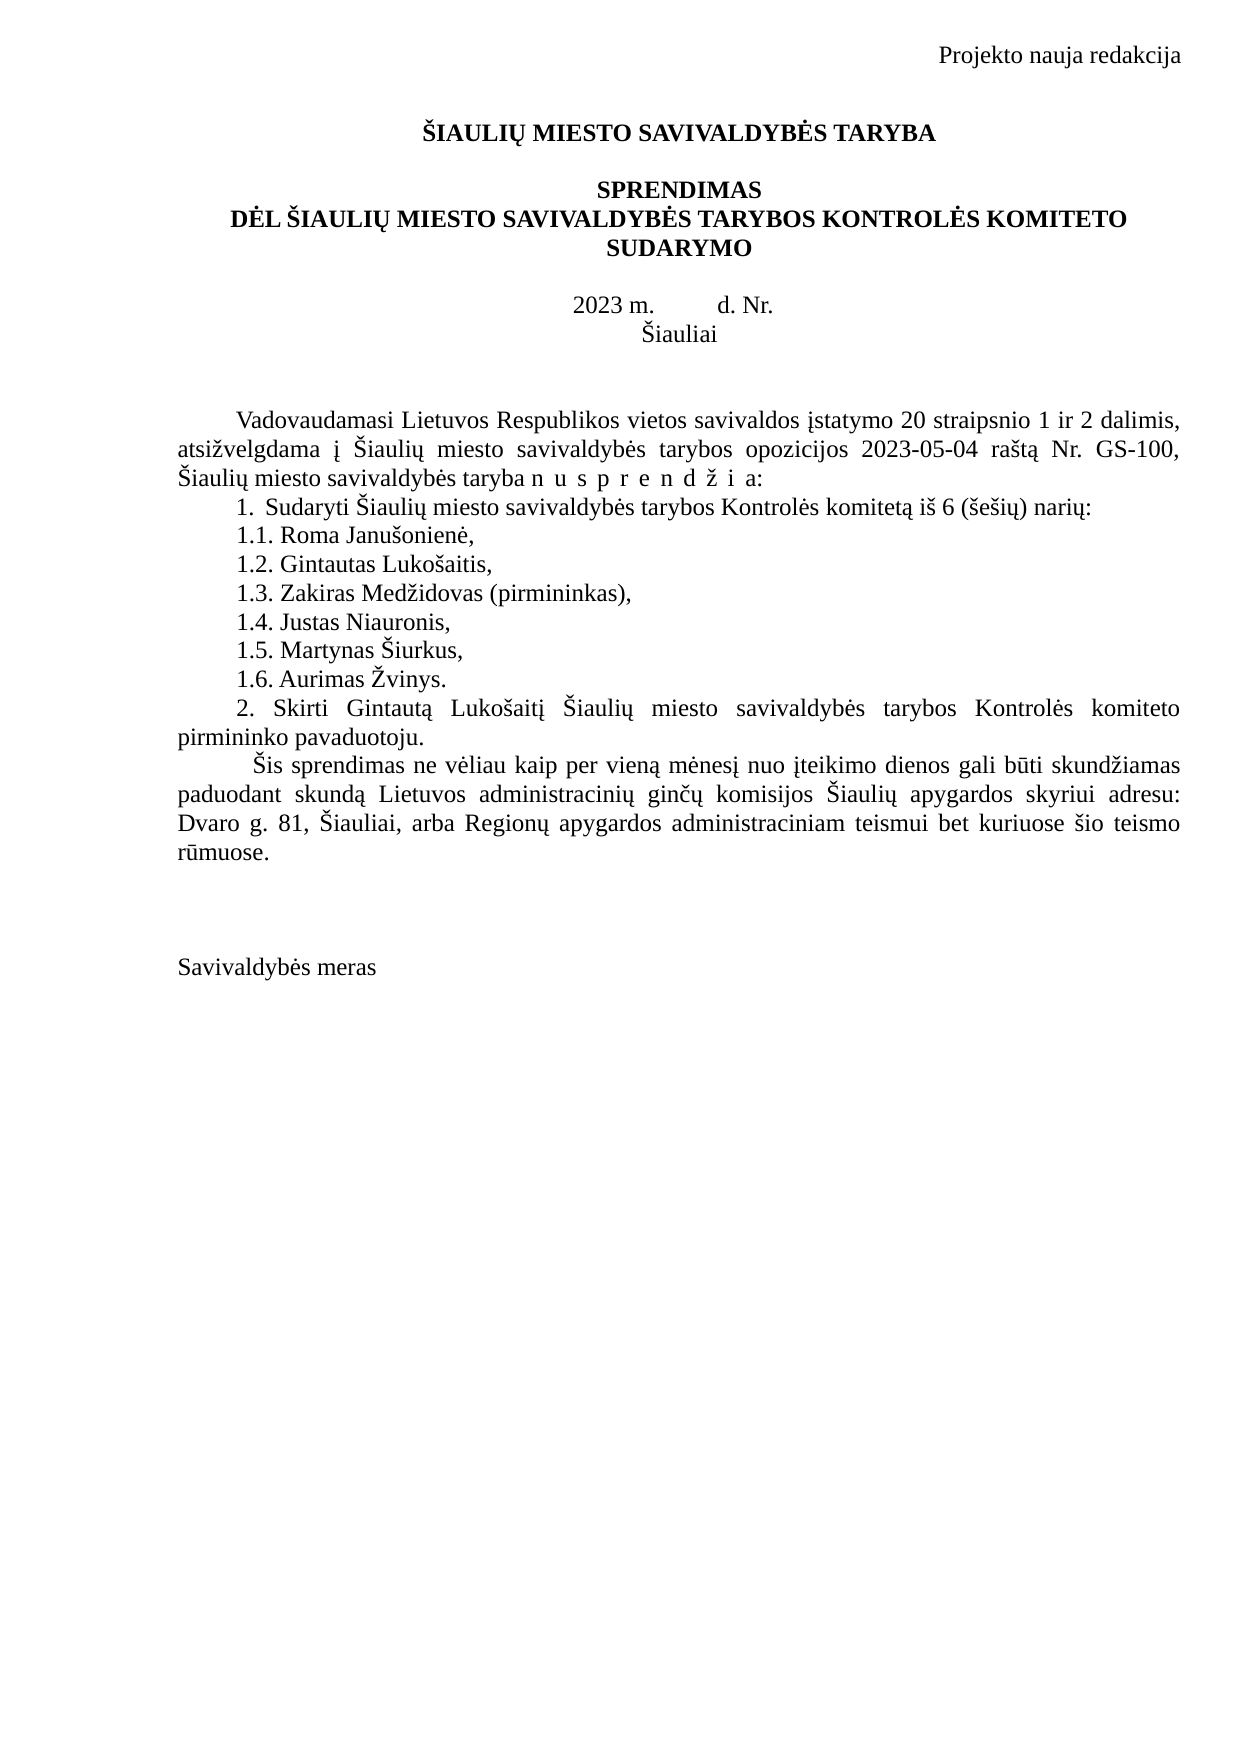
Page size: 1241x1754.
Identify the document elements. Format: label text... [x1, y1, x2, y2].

text DĖL ŠIAULIŲ MIESTO SAVIVALDYBĖS TARYBOS KONTROLĖS KOMITETO SUDARYMO [177, 204, 1181, 262]
text SPRENDIMAS [177, 176, 1181, 204]
text 1.Sudaryti Šiaulių miesto savivaldybės tarybos Kontrolės komitetą iš 6 (šešių) narių: [177, 492, 1181, 521]
text 2. Skirti Gintautą Lukošaitį Šiaulių miesto savivaldybės tarybos Kontrolės komiteto pirmininko pavaduotoju. [177, 693, 1181, 751]
text 1.1. Roma Janušonienė, [236, 521, 1181, 549]
text Vadovaudamasi Lietuvos Respublikos vietos savivaldos įstatymo 20 straipsnio 1 ir 2 dalimis, atsižvelgdama į Šiaulių miesto savivaldybės tarybos opozicijos 2023-05-04 raštą Nr. GS-100, Šiaulių miesto savivaldybės taryba nusprendžia: [177, 406, 1181, 492]
text Šis sprendimas ne vėliau kaip per vieną mėnesį nuo įteikimo dienos gali būti skundžiamas paduodant skundą Lietuvos administracinių ginčų komisijos Šiaulių apygardos skyriui adresu: Dvaro g. 81, Šiauliai, arba Regionų apygardos administraciniam teismui bet kuriuose šio teismo rūmuose. [177, 751, 1181, 866]
text 1.4. Justas Niauronis, [236, 607, 1181, 636]
text 2023 m. d. Nr. [177, 291, 1181, 319]
text 1.6. Aurimas Žvinys. [236, 664, 1181, 693]
text 1.5. Martynas Šiurkus, [236, 636, 1181, 664]
text 1.3. Zakiras Medžidovas (pirmininkas), [236, 578, 1181, 607]
text Savivaldybės meras [177, 952, 1181, 981]
text ŠIAULIŲ MIESTO SAVIVALDYBĖS TARYBA [177, 118, 1181, 147]
text Šiauliai [177, 319, 1181, 348]
text 1.2. Gintautas Lukošaitis, [236, 549, 1181, 578]
